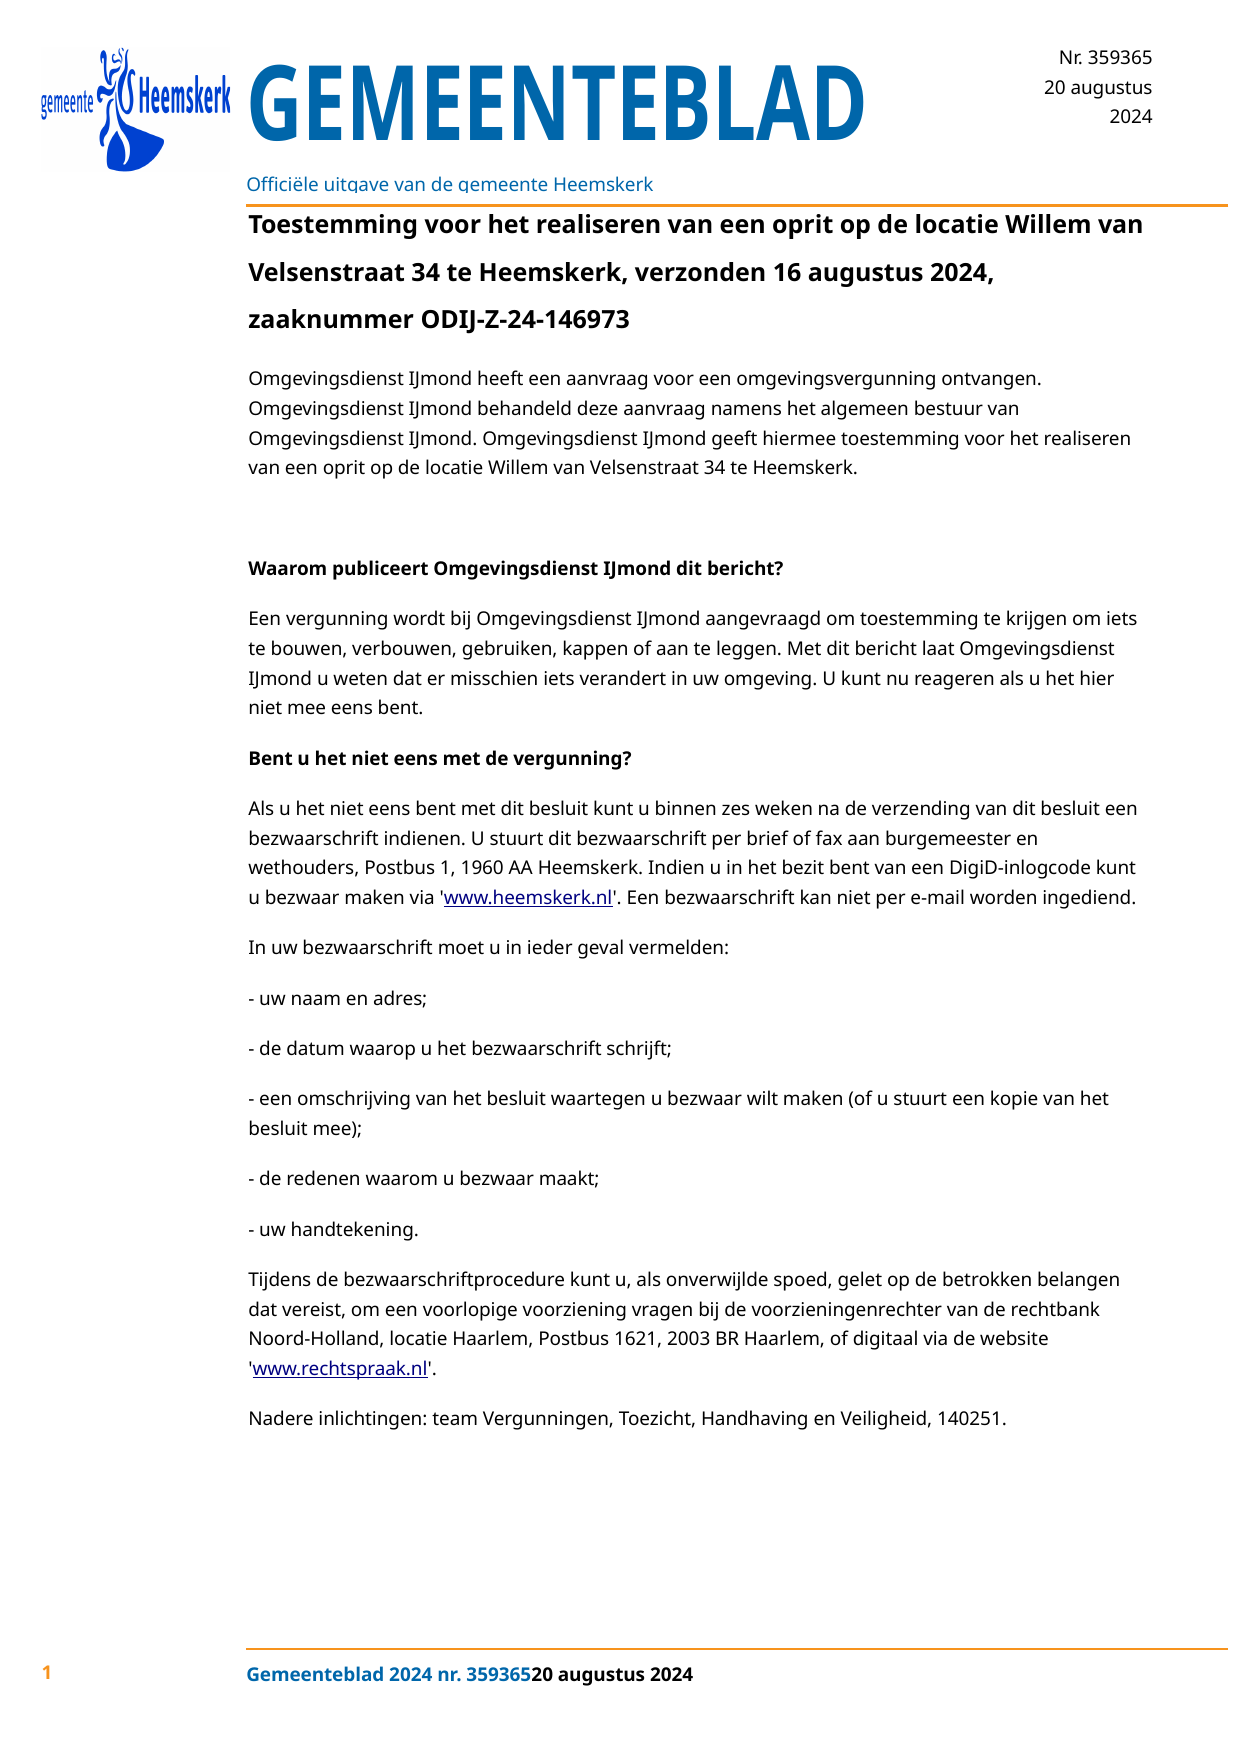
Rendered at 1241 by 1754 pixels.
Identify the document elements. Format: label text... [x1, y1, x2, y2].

text - de redenen waarom u bezwaar maakt; [248, 1166, 1152, 1191]
text Waarom publiceert Omgevingsdienst IJmond dit bericht? [248, 555, 1152, 581]
text Bent u het niet eens met de vergunning? [248, 745, 1152, 770]
text Toestemming voor het realiseren van een oprit op de locatie Willem van Velsenstraat 34 te Heemskerk, verzonden 16 augustus 2024, zaaknummer ODIJ-Z-24-146973 [248, 207, 1152, 336]
text - een omschrijving van het besluit waartegen u bezwaar wilt maken (of u stuurt een kopie van het besluit mee); [248, 1086, 1152, 1141]
text Nadere inlichtingen: team Vergunningen, Toezicht, Handhaving en Veiligheid, 140251. [248, 1406, 1152, 1431]
picture [41, 47, 231, 172]
text In uw bezwaarschrift moet u in ieder geval vermelden: [248, 934, 1152, 960]
text Een vergunning wordt bij Omgevingsdienst IJmond aangevraagd om toestemming te krijgen om iets te bouwen, verbouwen, gebruiken, kappen of aan te leggen. Met dit bericht laat Omgevingsdienst IJmond u weten dat er misschien iets verandert in uw omgeving. U kunt nu reageren als u het hier niet mee eens bent. [248, 606, 1152, 720]
text Tijdens de bezwaarschriftprocedure kunt u, als onverwijlde spoed, gelet op de betrokken belangen dat vereist, om een voorlopige voorziening vragen bij de voorzieningenrechter van de rechtbank Noord-Holland, locatie Haarlem, Postbus 1621, 2003 BR Haarlem, of digitaal via de website 'www.rechtspraak.nl'. [248, 1266, 1152, 1381]
text - uw handtekening. [248, 1216, 1152, 1242]
text - uw naam en adres; [248, 985, 1152, 1010]
text Als u het niet eens bent met dit besluit kunt u binnen zes weken na de verzending van dit besluit een bezwaarschrift indienen. U stuurt dit bezwaarschrift per brief of fax aan burgemeester en wethouders, Postbus 1, 1960 AA Heemskerk. Indien u in het bezit bent van een DigiD-inlogcode kunt u bezwaar maken via 'www.heemskerk.nl'. Een bezwaarschrift kan niet per e-mail worden ingediend. [248, 795, 1152, 909]
text Omgevingsdienst IJmond heeft een aanvraag voor een omgevingsvergunning ontvangen. Omgevingsdienst IJmond behandeld deze aanvraag namens het algemeen bestuur van Omgevingsdienst IJmond. Omgevingsdienst IJmond geeft hiermee toestemming voor het realiseren van een oprit op de locatie Willem van Velsenstraat 34 te Heemskerk. [248, 366, 1152, 480]
text - de datum waarop u het bezwaarschrift schrijft; [248, 1035, 1152, 1061]
